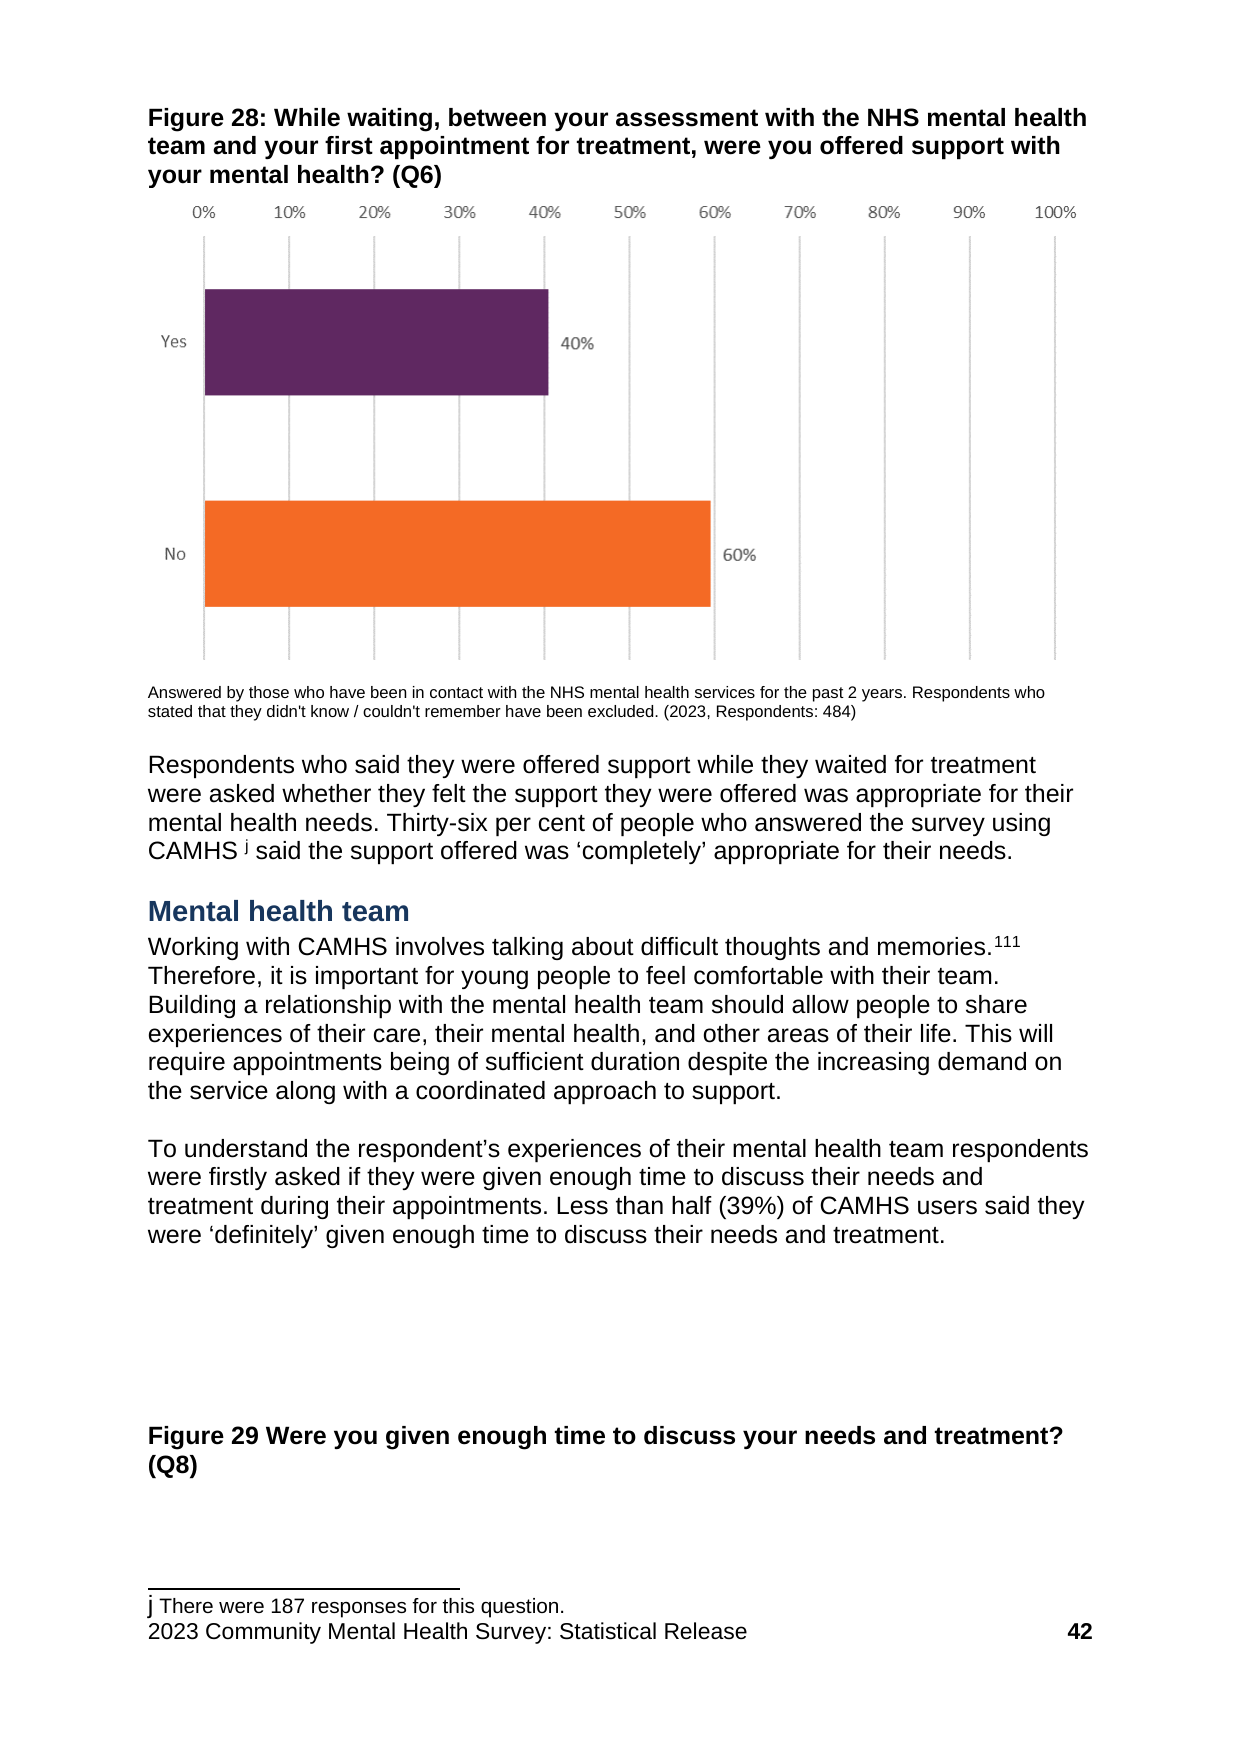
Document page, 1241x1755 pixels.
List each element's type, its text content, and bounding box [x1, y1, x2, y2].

text Answered by those who have been in contact with the NHS mental health services for the past 2 years. Respondents who stated that they didn't know / couldn't remember have been excluded. (2023, Respondents: 484) [148, 683, 1093, 721]
text Figure 29 Were you given enough time to discuss your needs and treatment? (Q8) [148, 1421, 1093, 1478]
text Figure 28: While waiting, between your assessment with the NHS mental health team and your first appointment for treatment, were you offered support with your mental health? (Q6) [148, 103, 1093, 188]
text Respondents who said they were offered support while they waited for treatment were asked whether they felt the support they were offered was appropriate for their mental health needs. Thirty-six per cent of people who answered the survey using CAMHS said the support offered was ‘completely’ appropriate for their needs. [148, 750, 1093, 865]
text Working with CAMHS involves talking about difficult thoughts and memories. Therefore, it is important for young people to feel comfortable with their team. Building a relationship with the mental health team should allow people to share experiences of their care, their mental health, and other areas of their life. This will require appointments being of sufficient duration despite the increasing demand on the service along with a coordinated approach to support. [148, 932, 1093, 1105]
text To understand the respondent’s experiences of their mental health team respondents were firstly asked if they were given enough time to discuss their needs and treatment during their appointments. Less than half (39%) of CAMHS users said they were ‘definitely’ given enough time to discuss their needs and treatment. [148, 1133, 1093, 1248]
text There were 187 responses for this question. [148, 1589, 1093, 1618]
subtitle Mental health team [148, 894, 1093, 927]
